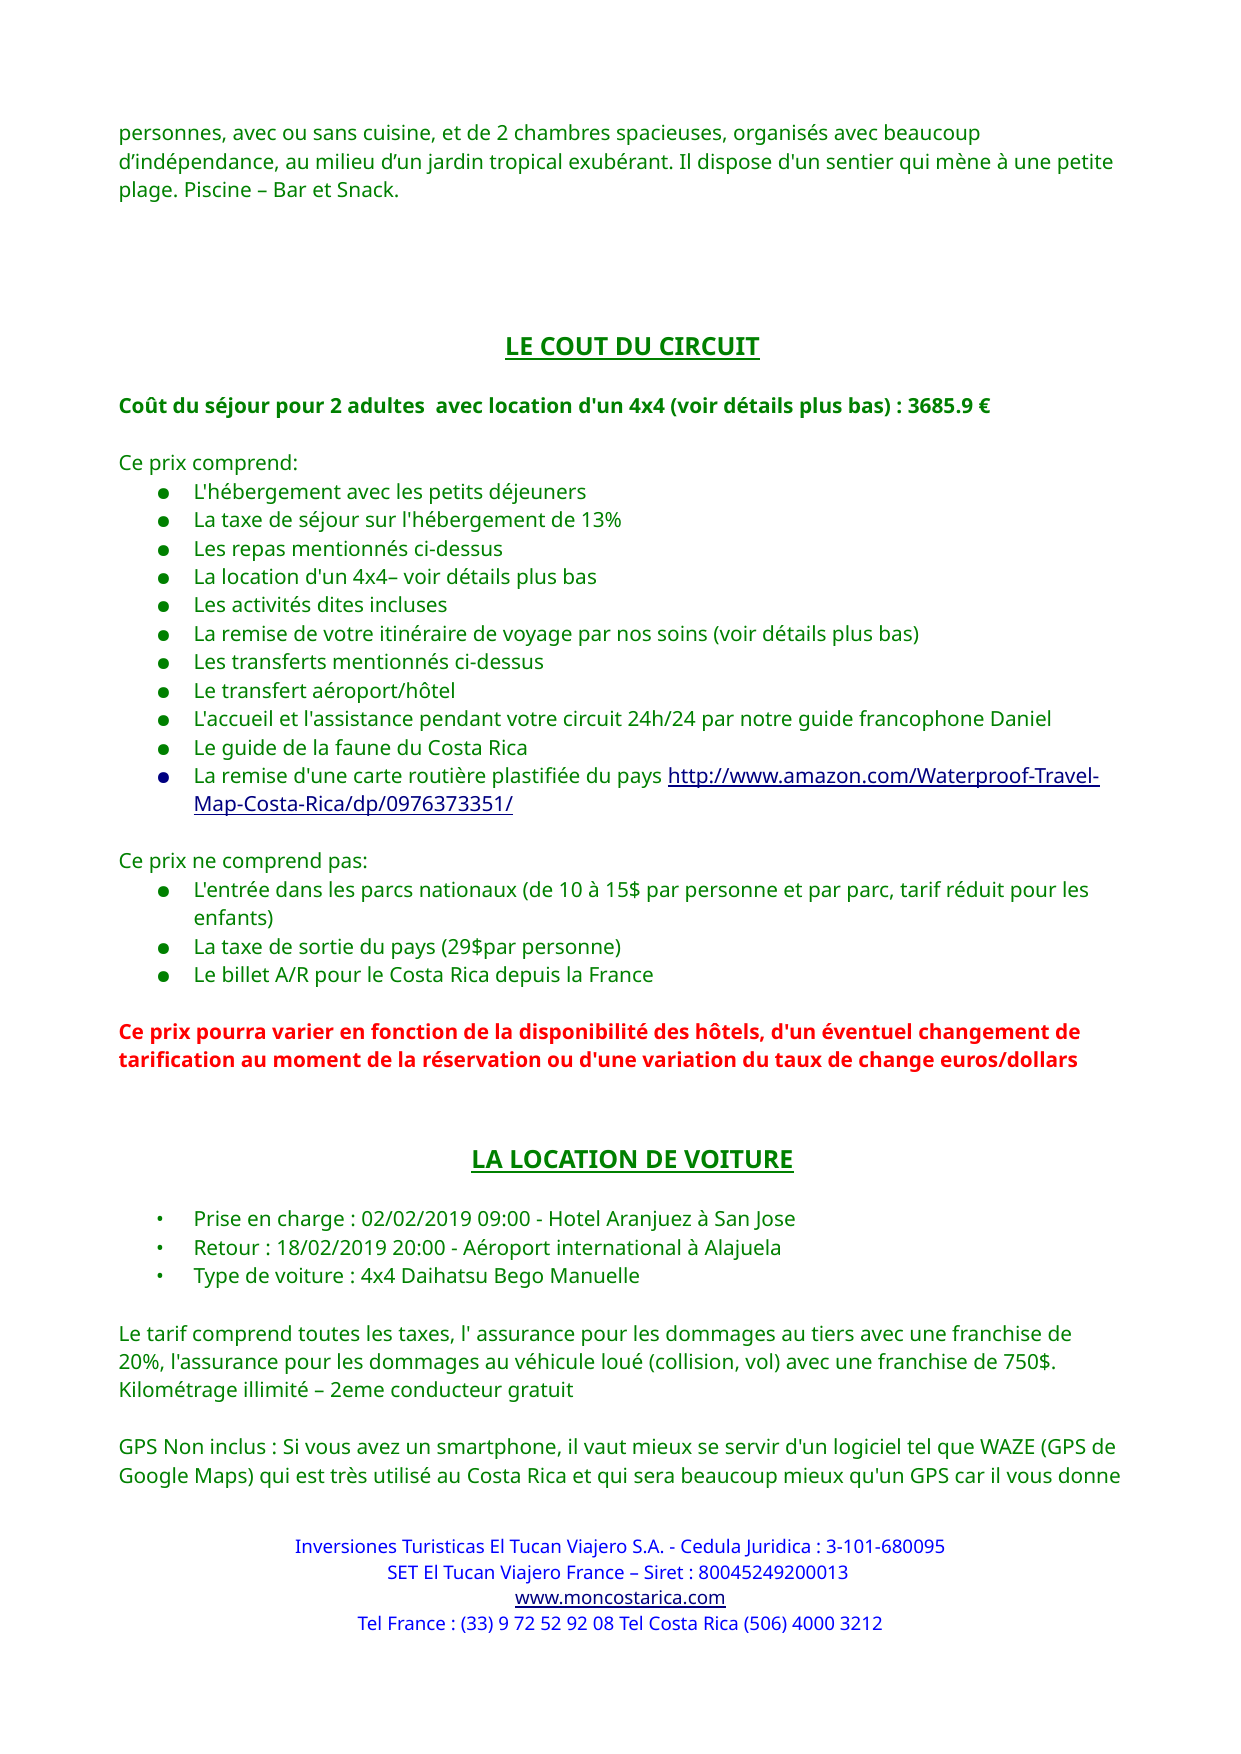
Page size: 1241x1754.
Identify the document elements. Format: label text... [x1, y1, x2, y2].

text LE COUT DU CIRCUIT [118, 329, 1146, 363]
list L'entrée dans les parcs nationaux (de 10 à 15$ par personne et par parc, tarif réduit pour les enfants) [156, 875, 1122, 932]
list L'hébergement avec les petits déjeuners [156, 477, 1122, 505]
list Type de voiture : 4x4 Daihatsu Bego Manuelle [156, 1261, 1122, 1290]
list La remise d'une carte routière plastifiée du pays http://www.amazon.com/Waterproof-Travel-Map-Costa-Rica/dp/0976373351/ [156, 761, 1122, 818]
list La taxe de sortie du pays (29$par personne) [156, 932, 1122, 960]
list Les repas mentionnés ci-dessus [156, 534, 1122, 562]
text Le tarif comprend toutes les taxes, l' assurance pour les dommages au tiers avec une franchise de 20%, l'assurance pour les dommages au véhicule loué (collision, vol) avec une franchise de 750$. [118, 1319, 1122, 1376]
list La taxe de séjour sur l'hébergement de 13% [156, 505, 1122, 534]
list Les activités dites incluses [156, 591, 1122, 619]
list Le billet A/R pour le Costa Rica depuis la France [156, 960, 1122, 989]
list Les transferts mentionnés ci-dessus [156, 647, 1122, 676]
text Ce prix pourra varier en fonction de la disponibilité des hôtels, d'un éventuel changement de tarification au moment de la réservation ou d'une variation du taux de change euros/dollars [118, 1017, 1122, 1074]
text GPS Non inclus : Si vous avez un smartphone, il vaut mieux se servir d'un logiciel tel que WAZE (GPS de Google Maps) qui est très utilisé au Costa Rica et qui sera beaucoup mieux qu'un GPS car il vous donne [118, 1432, 1122, 1489]
text Ce prix ne comprend pas: [118, 846, 1122, 875]
list La location d'un 4x4– voir détails plus bas [156, 562, 1122, 591]
list Prise en charge : 02/02/2019 09:00 - Hotel Aranjuez à San Jose [156, 1204, 1122, 1233]
list L'accueil et l'assistance pendant votre circuit 24h/24 par notre guide francophone Daniel [156, 704, 1122, 733]
text LA LOCATION DE VOITURE [118, 1142, 1146, 1176]
list Retour : 18/02/2019 20:00 - Aéroport international à Alajuela [156, 1233, 1122, 1261]
list Le guide de la faune du Costa Rica [156, 733, 1122, 761]
text Coût du séjour pour 2 adultes avec location d'un 4x4 (voir détails plus bas) : 3685.9 € [118, 391, 1122, 420]
text Ce prix comprend: [118, 448, 1122, 477]
text Kilométrage illimité – 2eme conducteur gratuit [118, 1376, 1122, 1404]
list La remise de votre itinéraire de voyage par nos soins (voir détails plus bas) [156, 619, 1122, 647]
list Le transfert aéroport/hôtel [156, 676, 1122, 704]
text personnes, avec ou sans cuisine, et de 2 chambres spacieuses, organisés avec beaucoup d’indépendance, au milieu d’un jardin tropical exubérant. Il dispose d'un sentier qui mène à une petite plage. Piscine – Bar et Snack. [118, 118, 1122, 204]
